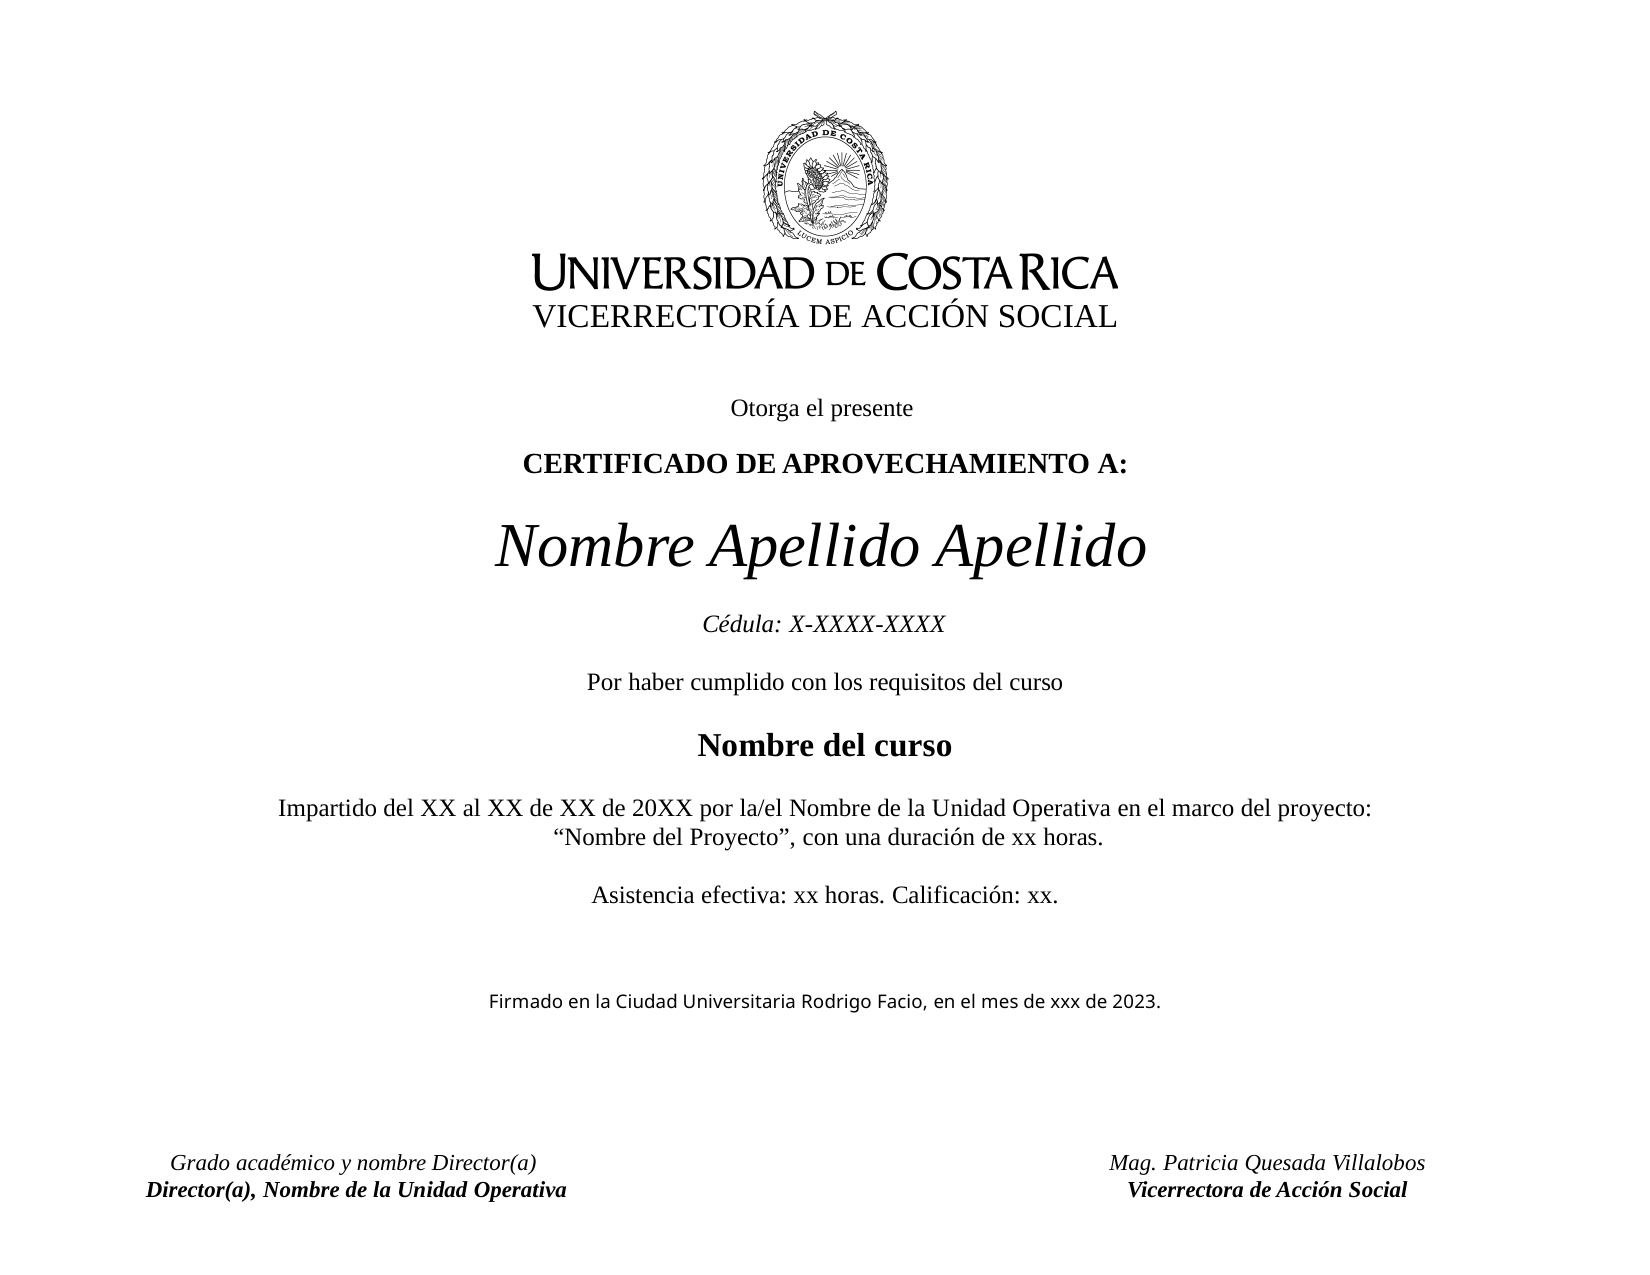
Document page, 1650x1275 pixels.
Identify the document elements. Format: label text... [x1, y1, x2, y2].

table_header Grado académico y nombre Director(a) [145, 1149, 570, 1176]
table_header Mag. Patricia Quesada Villalobos [1034, 1149, 1503, 1176]
text CERTIFICADO DE APROVECHAMIENTO A: [147, 446, 1503, 479]
subtitle Otorga el presente [147, 393, 1503, 422]
table_cell Director(a), Nombre de la Unidad Operativa [145, 1176, 570, 1202]
text Cédula: X-XXXX-XXXX [147, 609, 1503, 638]
picture [532, 111, 1118, 291]
text Asistencia efectiva: xx horas. Calificación: xx. [147, 880, 1503, 909]
text Impartido del XX al XX de XX de 20XX por la/el Nombre de la Unidad Operativa en el marco del proyecto: [147, 793, 1503, 822]
table_cell [570, 1176, 1034, 1202]
table_header [570, 1149, 1034, 1176]
subtitle Por haber cumplido con los requisitos del curso [147, 667, 1503, 696]
text “Nombre del Proyecto”, con una duración de xx horas. [147, 822, 1503, 851]
text Nombre del curso [147, 725, 1503, 764]
text Firmado en la Ciudad Universitaria Rodrigo Facio, en el mes de xxx de 2023. [147, 988, 1503, 1014]
subtitle VICERRECTORÍA DE ACCIÓN SOCIAL [147, 296, 1503, 335]
table_cell Vicerrectora de Acción Social [1034, 1176, 1503, 1202]
text Nombre Apellido Apellido [147, 509, 1503, 580]
